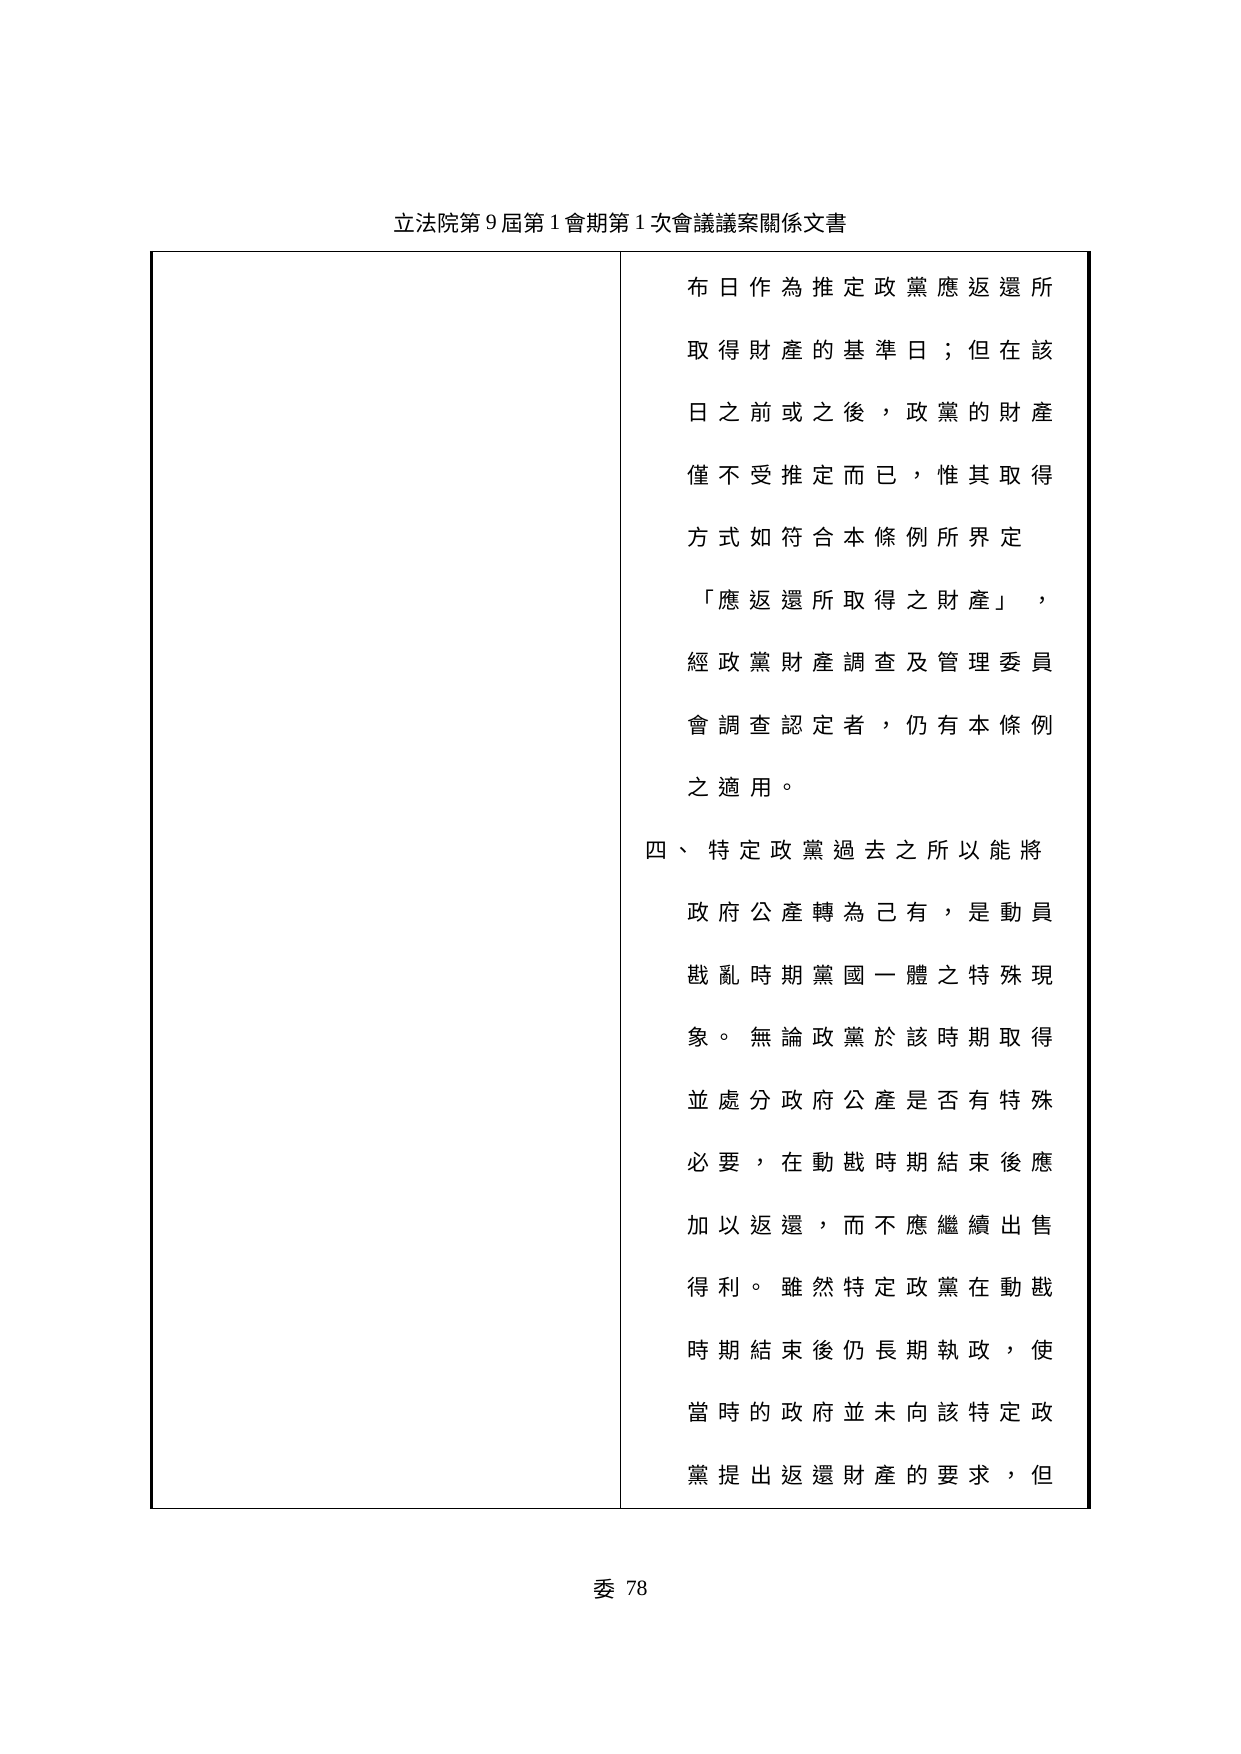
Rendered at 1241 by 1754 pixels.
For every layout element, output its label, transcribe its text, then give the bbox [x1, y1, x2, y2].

table_cell [153, 252, 620, 1508]
table_cell 布日作為推定政黨應返還所取得財產的基準日；但在該日之前或之後，政黨的財產僅不受推定而已，惟其取得方式如符合本條例所界定「應返還所取得之財產」，經政黨財產調查及管理委員會調查認定者，仍有本條例之適用。 四、特定政黨過去之所以能將政府公產轉為己有，是動員戡亂時期黨國一體之特殊現象。無論政黨於該時期取得並處分政府公產是否有特殊必要，在動戡時期結束後應加以返還，而不應繼續出售得利。雖然特定政黨在動戡時期結束後仍長期執政，使當時的政府並未向該特定政黨提出返還財產的要求，但 [621, 252, 1087, 1508]
